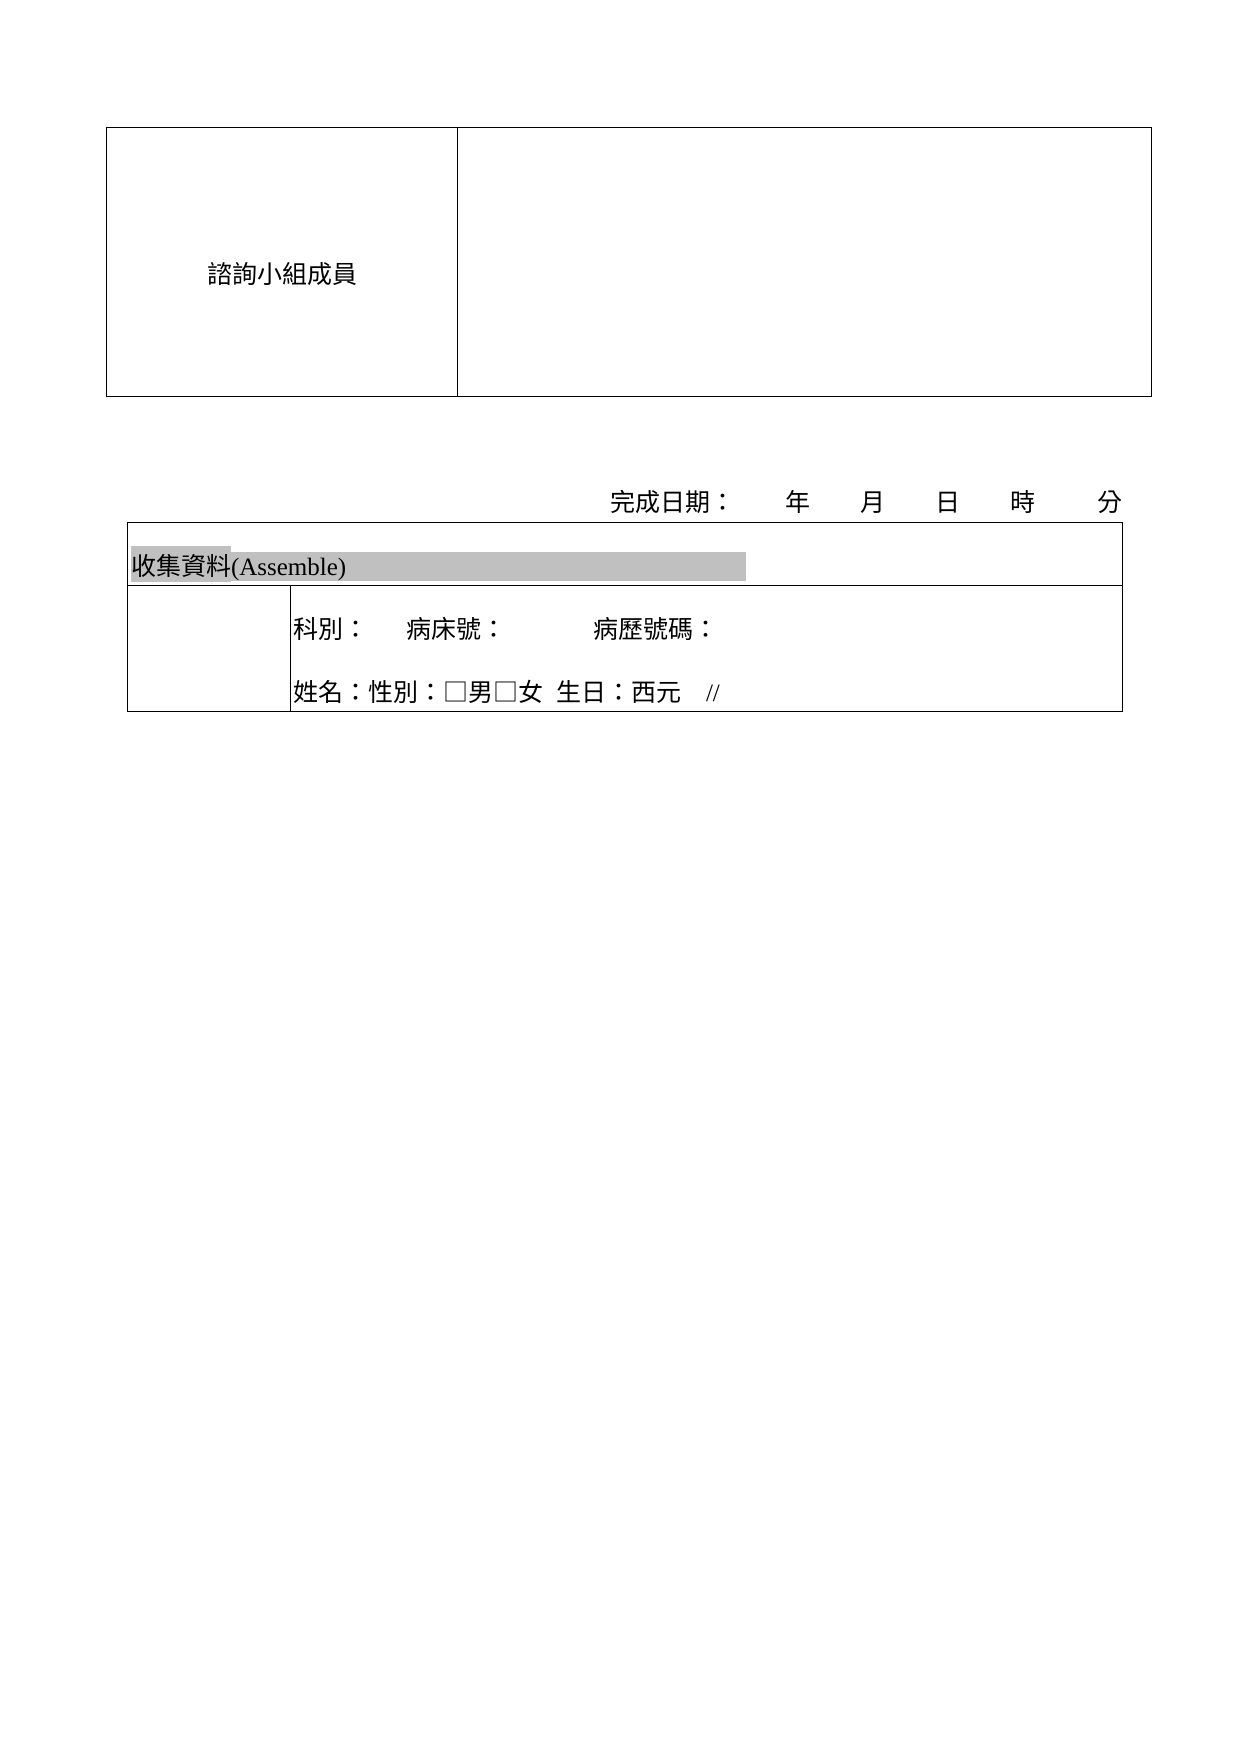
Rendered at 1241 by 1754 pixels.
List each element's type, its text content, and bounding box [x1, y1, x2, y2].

text 完成日期： 年 月 日 時 分 [106, 459, 1122, 522]
table_cell 諮詢小組成員 [107, 128, 457, 396]
table_header 收集資料(Assemble) [128, 523, 1122, 585]
table_cell [128, 586, 290, 711]
table_cell [458, 128, 1151, 396]
table_cell 科別： 病床號： 病歷號碼： 姓名：性別：□男□女 生日：西元 // [291, 586, 1122, 711]
